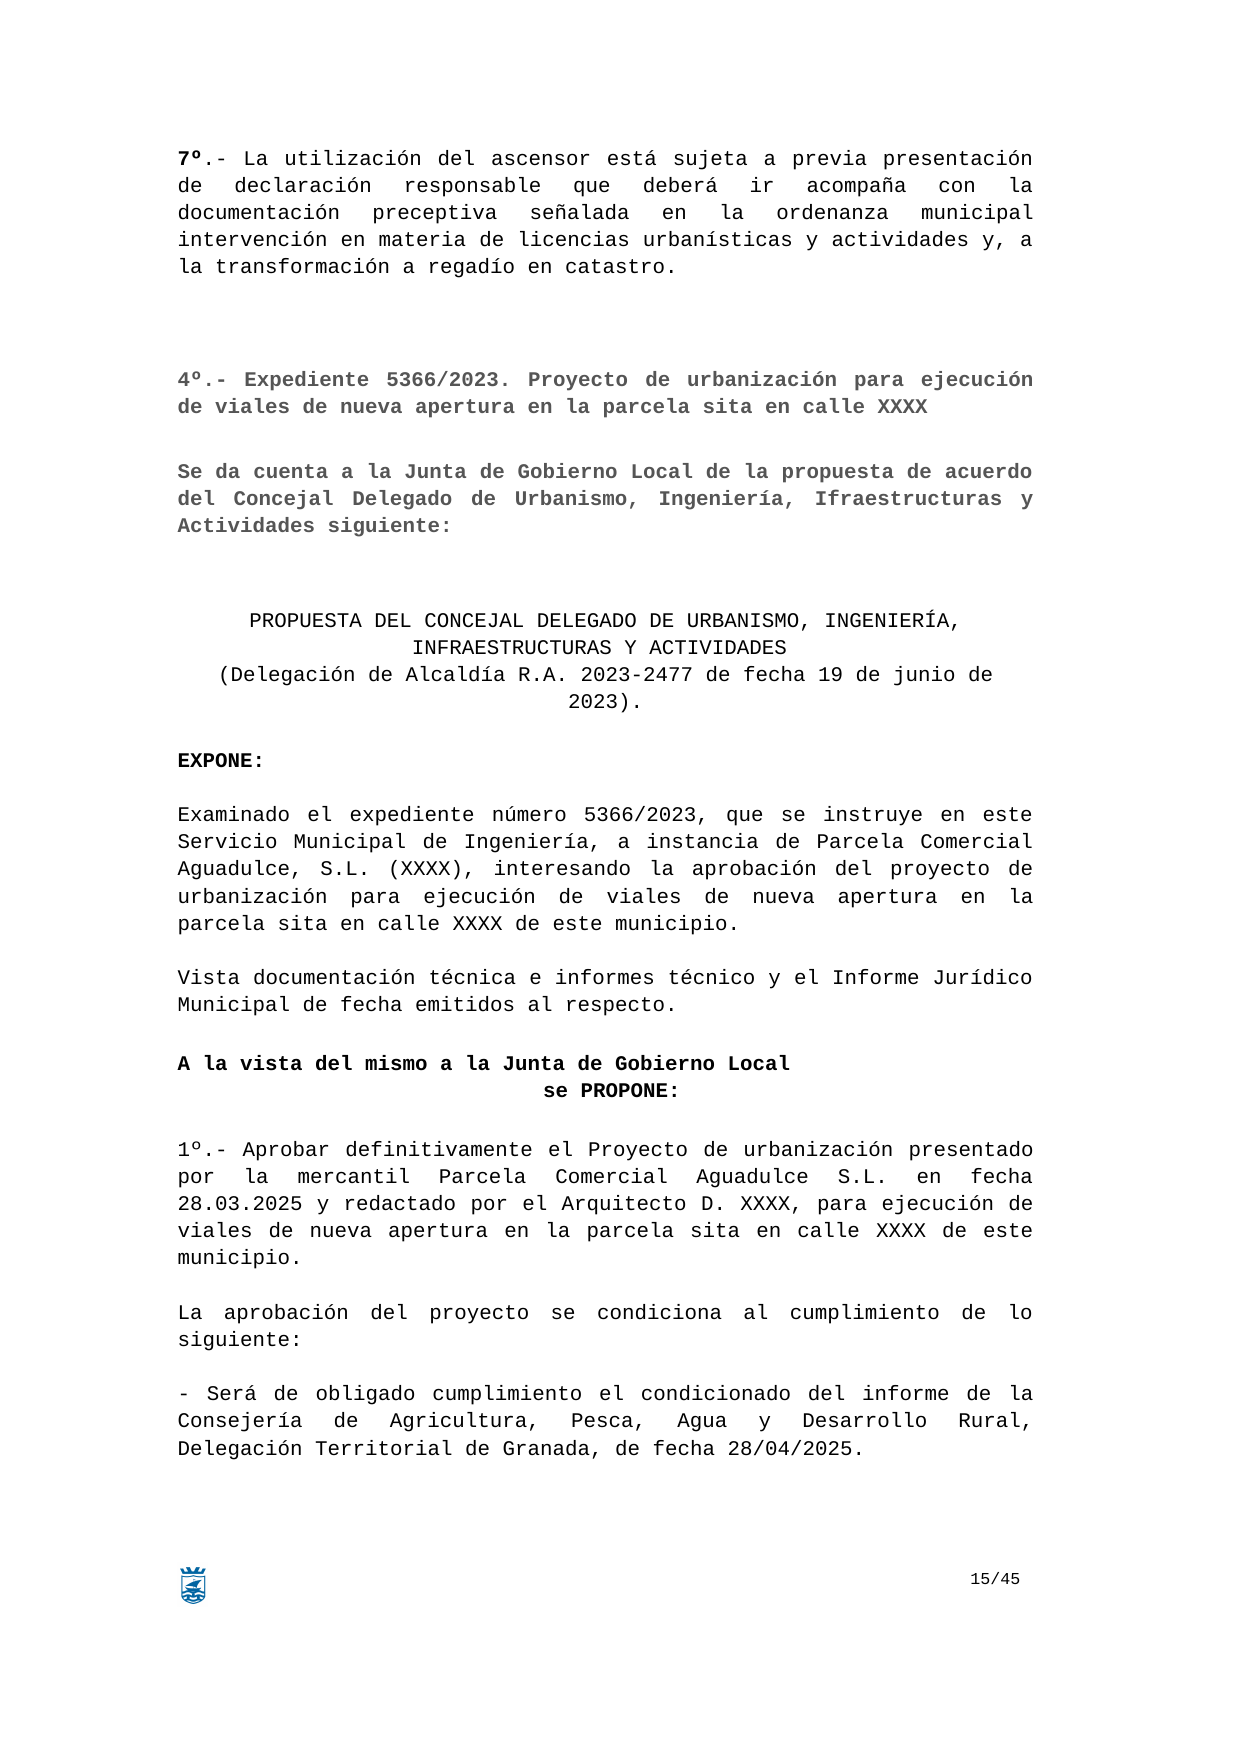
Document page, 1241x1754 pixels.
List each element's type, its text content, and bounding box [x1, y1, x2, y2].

text EXPONE: [177, 750, 1033, 773]
text 1º.- Aprobar definitivamente el Proyecto de urbanización presentado por la mercantil Parcela Comercial Aguadulce S.L. en fecha 28.03.2025 y redactado por el Arquitecto D. XXXX, para ejecución de viales de nueva apertura en la parcela sita en calle XXXX de este municipio. [177, 1139, 1033, 1271]
text (Delegación de Alcaldía R.A. 2023-2477 de fecha 19 de junio de 2023). [177, 664, 1033, 715]
text Vista documentación técnica e informes técnico y el Informe Jurídico Municipal de fecha emitidos al respecto. [177, 967, 1033, 1018]
text PROPUESTA DEL CONCEJAL DELEGADO DE URBANISMO, INGENIERÍA, INFRAESTRUCTURAS Y ACTIVIDADES [177, 609, 1033, 660]
text - Será de obligado cumplimiento el condicionado del informe de la Consejería de Agricultura, Pesca, Agua y Desarrollo Rural, Delegación Territorial de Granada, de fecha 28/04/2025. [177, 1383, 1033, 1461]
picture [177, 1562, 208, 1607]
text Examinado el expediente número 5366/2023, que se instruye en este Servicio Municipal de Ingeniería, a instancia de Parcela Comercial Aguadulce, S.L. (XXXX), interesando la aprobación del proyecto de urbanización para ejecución de viales de nueva apertura en la parcela sita en calle XXXX de este municipio. [177, 804, 1033, 936]
text 7º.- La utilización del ascensor está sujeta a previa presentación de declaración responsable que deberá ir acompaña con la documentación preceptiva señalada en la ordenanza municipal intervención en materia de licencias urbanísticas y actividades y, a la transformación a regadío en catastro. [177, 148, 1033, 280]
list Se da cuenta a la Junta de Gobierno Local de la propuesta de acuerdo del Concejal Delegado de Urbanismo, Ingeniería, Ifraestructuras y Actividades siguiente: [177, 461, 1033, 539]
subtitle 4º.- Expediente 5366/2023. Proyecto de urbanización para ejecución de viales de nueva apertura en la parcela sita en calle XXXX [177, 369, 1033, 420]
text La aprobación del proyecto se condiciona al cumplimiento de lo siguiente: [177, 1302, 1033, 1353]
text se PROPONE: [177, 1080, 1033, 1104]
text A la vista del mismo a la Junta de Gobierno Local [177, 1053, 1033, 1077]
